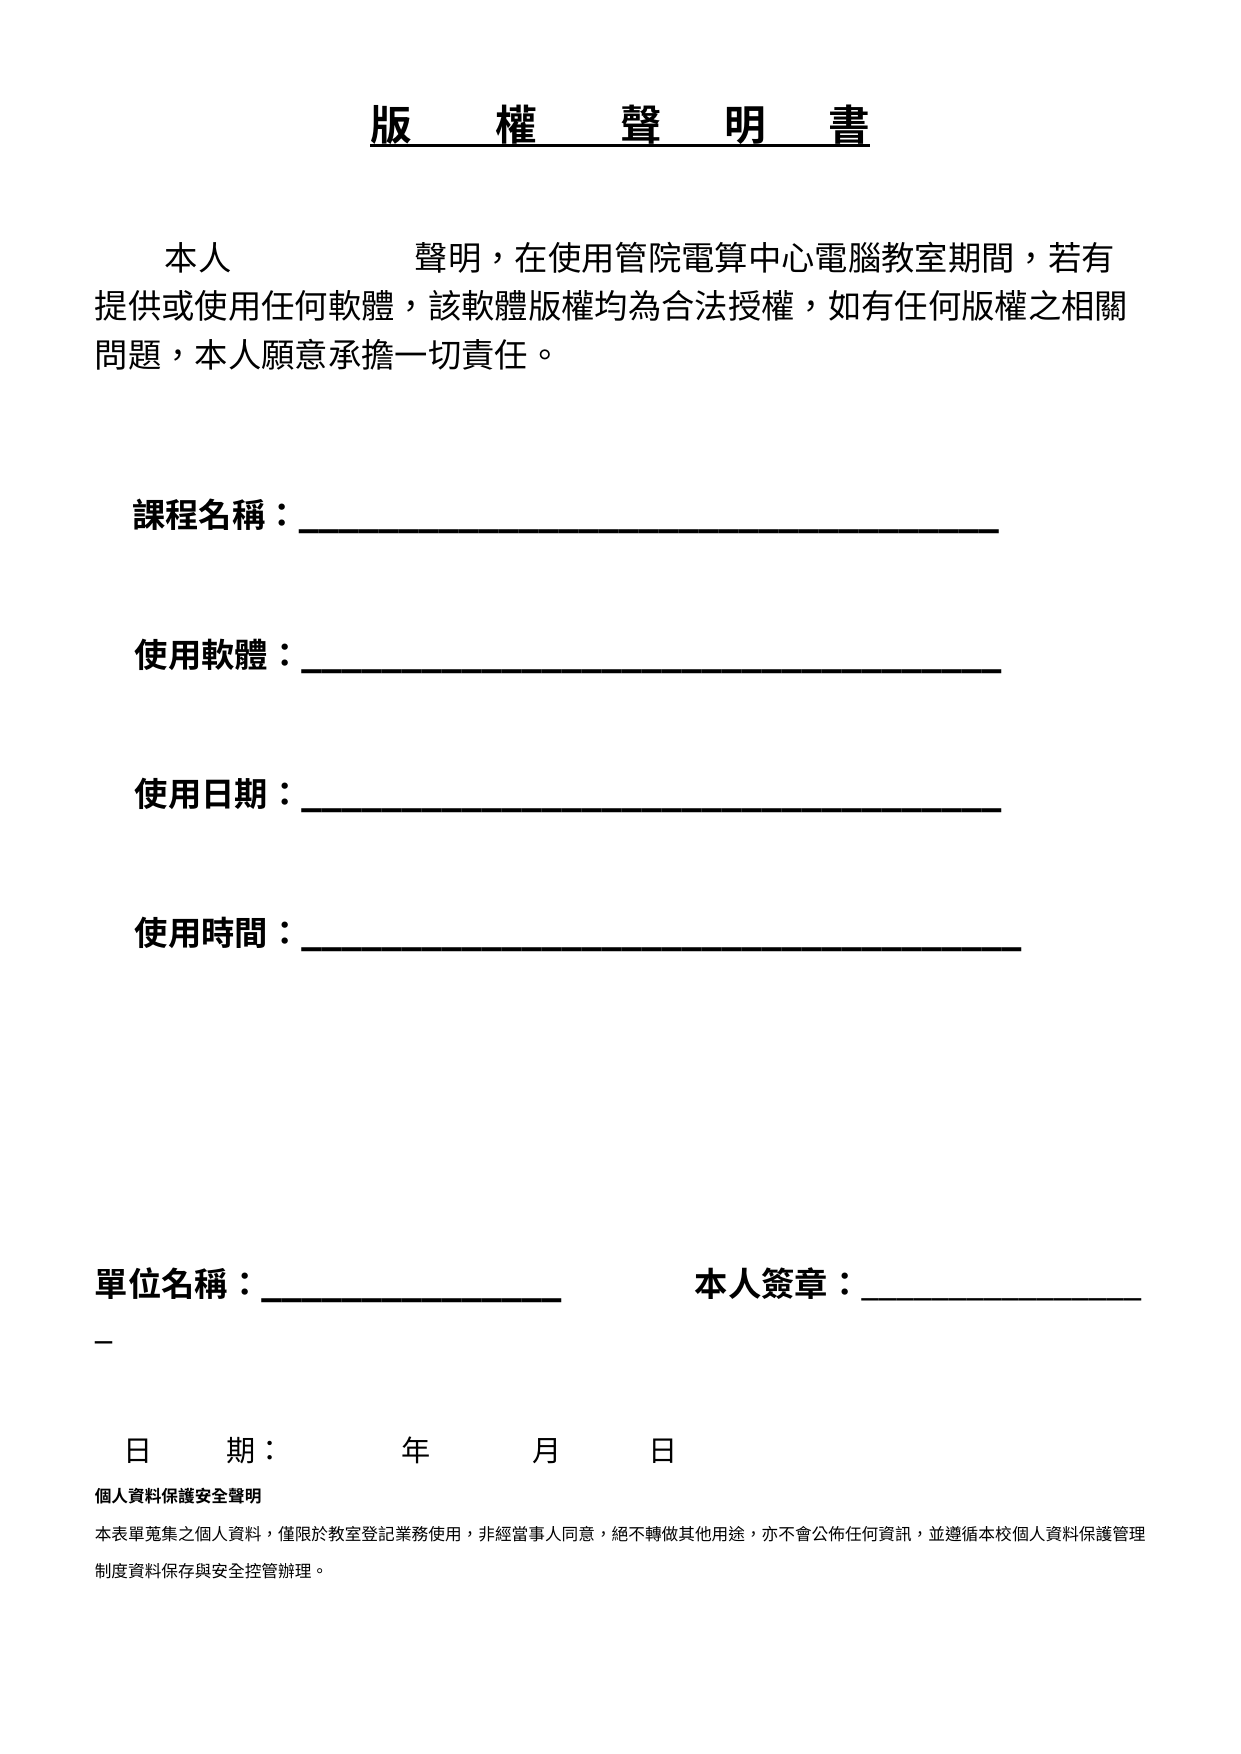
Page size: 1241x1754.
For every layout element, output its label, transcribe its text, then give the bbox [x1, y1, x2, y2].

text 使用時間：____________________________________ [94, 907, 1146, 955]
text 使用日期：___________________________________ [94, 768, 1146, 816]
text 課程名稱：___________________________________ [94, 489, 1146, 537]
text 單位名稱：_______________ 本人簽章：_________________ [94, 1257, 1146, 1348]
text 日 期： 年 月 日 [94, 1428, 1146, 1470]
text 使用軟體：___________________________________ [94, 628, 1146, 677]
text 個人資料保護安全聲明 [94, 1470, 1146, 1507]
text 本人 聲明，在使用管院電算中心電腦教室期間，若有提供或使用任何軟體，該軟體版權均為合法授權，如有任何版權之相關問題，本人願意承擔一切責任。 [94, 232, 1146, 377]
text 版 權 聲 明 書 [94, 92, 1146, 152]
text 本表單蒐集之個人資料，僅限於教室登記業務使用，非經當事人同意，絕不轉做其他用途，亦不會公佈任何資訊，並遵循本校個人資料保護管理制度資料保存與安全控管辦理。 [94, 1507, 1146, 1582]
